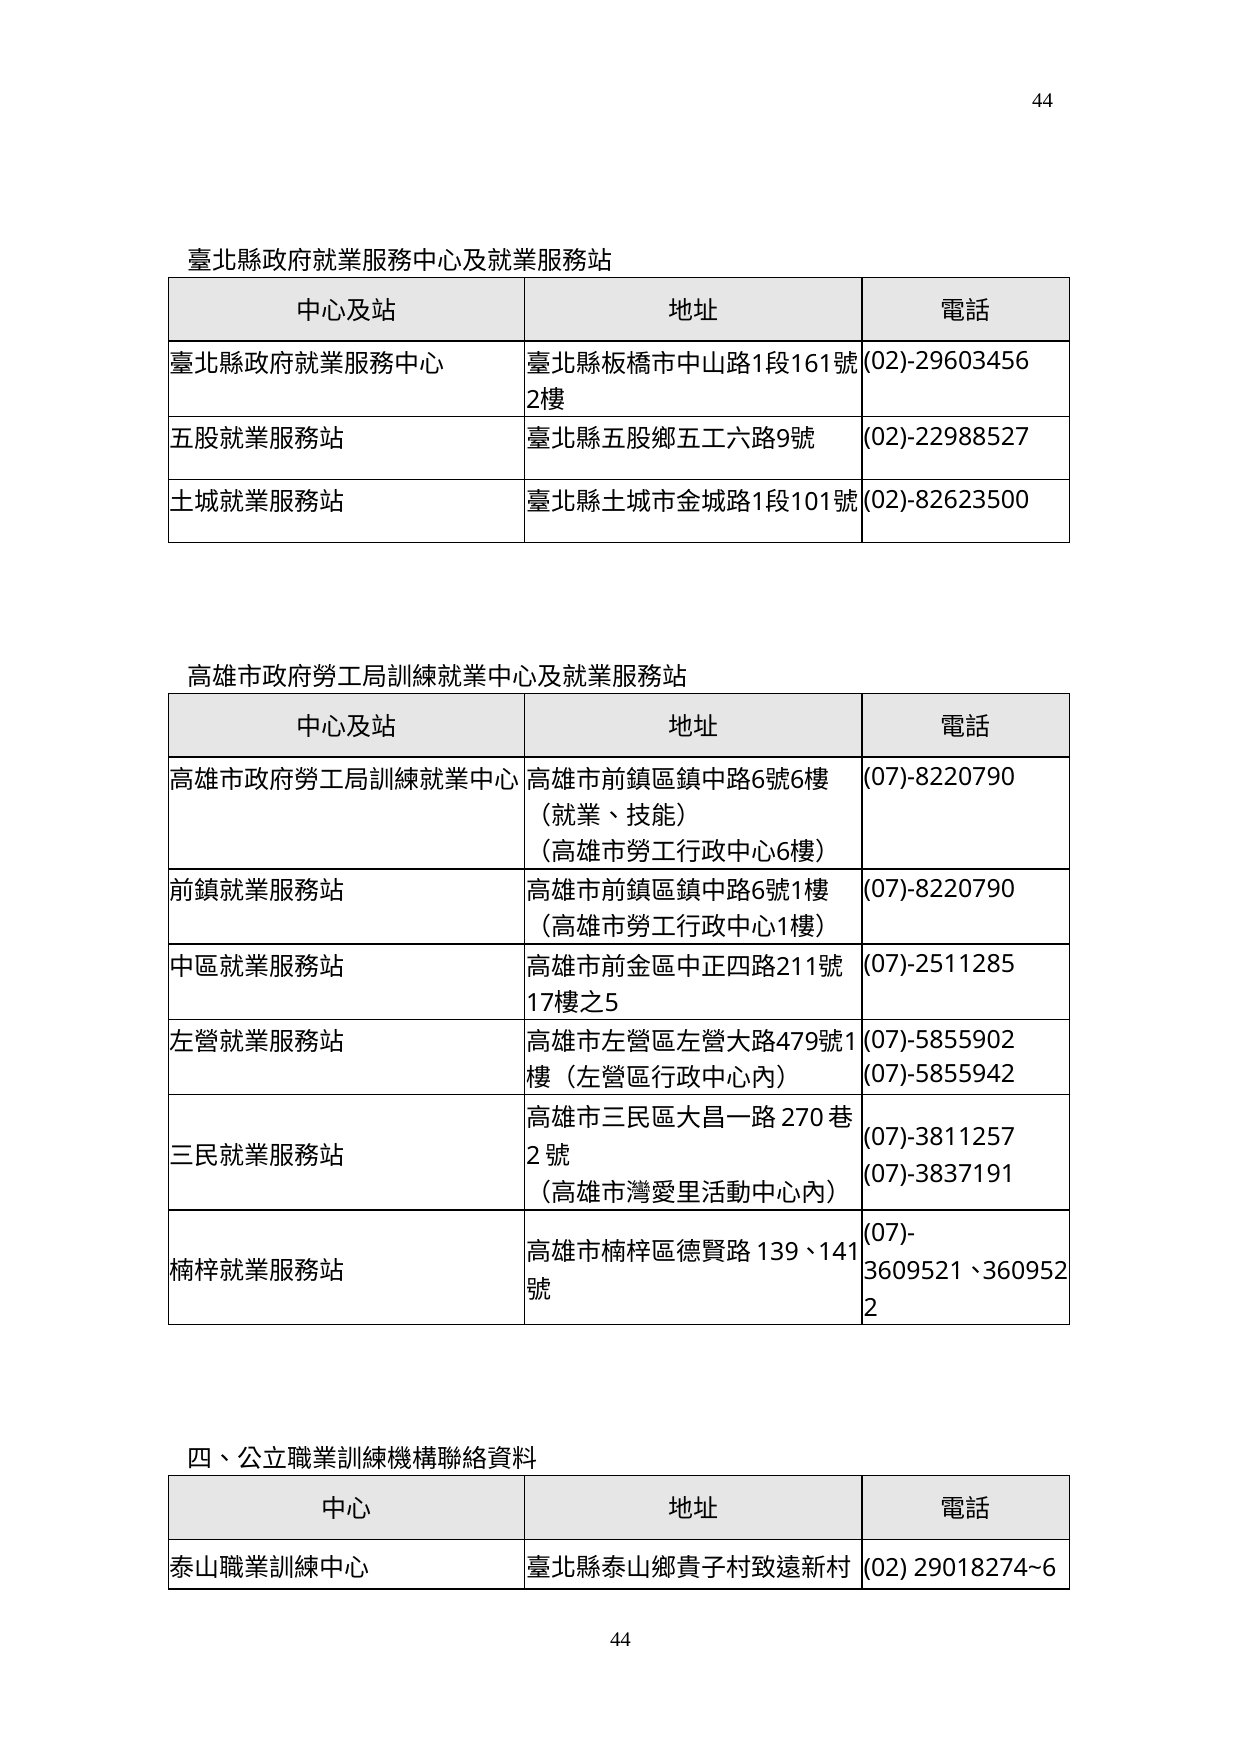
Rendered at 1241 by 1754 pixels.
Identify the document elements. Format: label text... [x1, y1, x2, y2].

table_cell 高雄市政府勞工局訓練就業中心 [169, 758, 524, 868]
table_cell 臺北縣政府就業服務中心 [169, 342, 524, 416]
table_cell 五股就業服務站 [169, 417, 524, 479]
table_header 地址 [525, 1476, 861, 1539]
table_cell 三民就業服務站 [169, 1095, 524, 1209]
table_header 電話 [863, 1476, 1069, 1539]
table_header 中心及站 [169, 694, 524, 756]
table_cell 高雄市前金區中正四路211號17樓之5 [525, 945, 861, 1018]
table_cell 臺北縣板橋市中山路1段161號2樓 [525, 342, 861, 416]
table_cell 高雄市楠梓區德賢路139、141號 [525, 1211, 861, 1324]
table_cell (07)-5855902 (07)-5855942 [863, 1020, 1069, 1094]
table_cell 高雄市左營區左營大路479號1樓（左營區行政中心內） [525, 1020, 861, 1094]
table_header 地址 [525, 694, 861, 756]
table_cell 臺北縣泰山鄉貴子村致遠新村 [525, 1540, 861, 1588]
table_cell (02)-29603456 [863, 342, 1069, 416]
table_header 中心及站 [169, 278, 524, 340]
table_cell (07)-3609521、3609522 [863, 1211, 1069, 1324]
text 高雄市政府勞工局訓練就業中心及就業服務站 [187, 656, 1053, 693]
table_cell 土城就業服務站 [169, 480, 524, 542]
text 臺北縣政府就業服務中心及就業服務站 [187, 239, 1053, 277]
table_cell 前鎮就業服務站 [169, 870, 524, 943]
table_cell 楠梓就業服務站 [169, 1211, 524, 1324]
table_header 地址 [525, 278, 861, 340]
table_cell 臺北縣土城市金城路1段101號 [525, 480, 861, 542]
table_cell (07)-2511285 [863, 945, 1069, 1018]
table_cell 高雄市前鎮區鎮中路6號1樓 （高雄市勞工行政中心1樓） [525, 870, 861, 943]
table_header 電話 [863, 694, 1069, 756]
table_cell 臺北縣五股鄉五工六路9號 [525, 417, 861, 479]
table_cell (07)-3811257 (07)-3837191 [863, 1095, 1069, 1209]
table_cell 左營就業服務站 [169, 1020, 524, 1094]
table_cell 泰山職業訓練中心 [169, 1540, 524, 1588]
table_cell (07)-8220790 [863, 870, 1069, 943]
table_cell (02)-22988527 [863, 417, 1069, 479]
table_header 中心 [169, 1476, 524, 1539]
text 四、公立職業訓練機構聯絡資料 [187, 1438, 1053, 1475]
table_cell 高雄市前鎮區鎮中路6號6樓 （就業、技能） （高雄市勞工行政中心6樓） [525, 758, 861, 868]
table_cell 高雄市三民區大昌一路270巷2號 （高雄市灣愛里活動中心內） [525, 1095, 861, 1209]
table_cell (07)-8220790 [863, 758, 1069, 868]
table_cell 中區就業服務站 [169, 945, 524, 1018]
table_cell (02) 29018274~6 [863, 1540, 1069, 1588]
table_cell (02)-82623500 [863, 480, 1069, 542]
table_header 電話 [863, 278, 1069, 340]
